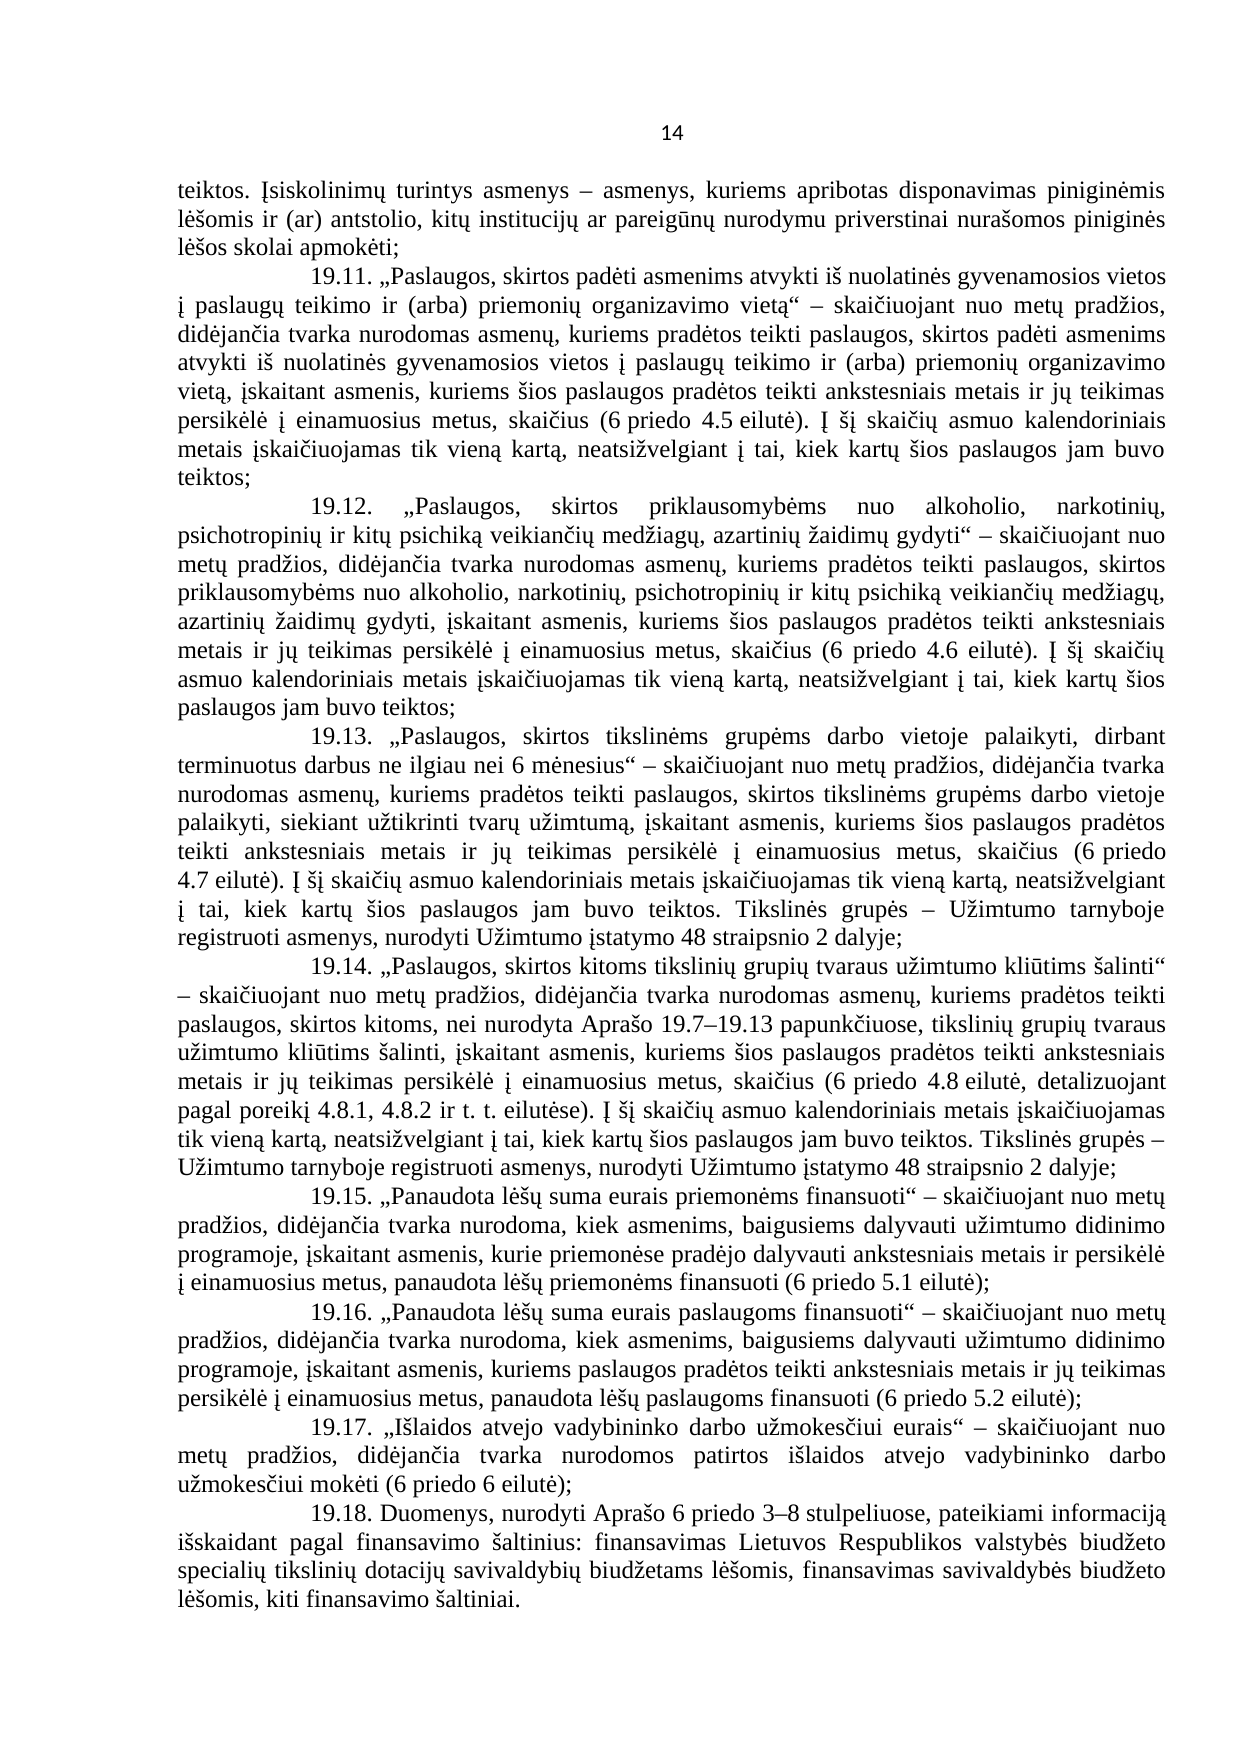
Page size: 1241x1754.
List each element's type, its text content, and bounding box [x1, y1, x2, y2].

text 19.11. „Paslaugos, skirtos padėti asmenims atvykti iš nuolatinės gyvenamosios vietos į paslaugų teikimo ir (arba) priemonių organizavimo vietą“ – skaičiuojant nuo metų pradžios, didėjančia tvarka nurodomas asmenų, kuriems pradėtos teikti paslaugos, skirtos padėti asmenims atvykti iš nuolatinės gyvenamosios vietos į paslaugų teikimo ir (arba) priemonių organizavimo vietą, įskaitant asmenis, kuriems šios paslaugos pradėtos teikti ankstesniais metais ir jų teikimas persikėlė į einamuosius metus, skaičius (6 priedo 4.5 eilutė). Į šį skaičių asmuo kalendoriniais metais įskaičiuojamas tik vieną kartą, neatsižvelgiant į tai, kiek kartų šios paslaugos jam buvo teiktos; [177, 261, 1166, 491]
text 19.14. „Paslaugos, skirtos kitoms tikslinių grupių tvaraus užimtumo kliūtims šalinti“ – skaičiuojant nuo metų pradžios, didėjančia tvarka nurodomas asmenų, kuriems pradėtos teikti paslaugos, skirtos kitoms, nei nurodyta Aprašo 19.7–19.13 papunkčiuose, tikslinių grupių tvaraus užimtumo kliūtims šalinti, įskaitant asmenis, kuriems šios paslaugos pradėtos teikti ankstesniais metais ir jų teikimas persikėlė į einamuosius metus, skaičius (6 priedo 4.8 eilutė, detalizuojant pagal poreikį 4.8.1, 4.8.2 ir t. t. eilutėse). Į šį skaičių asmuo kalendoriniais metais įskaičiuojamas tik vieną kartą, neatsižvelgiant į tai, kiek kartų šios paslaugos jam buvo teiktos. Tikslinės grupės – Užimtumo tarnyboje registruoti asmenys, nurodyti Užimtumo įstatymo 48 straipsnio 2 dalyje; [177, 951, 1166, 1181]
text 19.16. „Panaudota lėšų suma eurais paslaugoms finansuoti“ – skaičiuojant nuo metų pradžios, didėjančia tvarka nurodoma, kiek asmenims, baigusiems dalyvauti užimtumo didinimo programoje, įskaitant asmenis, kuriems paslaugos pradėtos teikti ankstesniais metais ir jų teikimas persikėlė į einamuosius metus, panaudota lėšų paslaugoms finansuoti (6 priedo 5.2 eilutė); [177, 1297, 1166, 1412]
text 19.17. „Išlaidos atvejo vadybininko darbo užmokesčiui eurais“ – skaičiuojant nuo metų pradžios, didėjančia tvarka nurodomos patirtos išlaidos atvejo vadybininko darbo užmokesčiui mokėti (6 priedo 6 eilutė); [177, 1412, 1166, 1498]
text 19.18. Duomenys, nurodyti Aprašo 6 priedo 3–8 stulpeliuose, pateikiami informaciją išskaidant pagal finansavimo šaltinius: finansavimas Lietuvos Respublikos valstybės biudžeto specialių tikslinių dotacijų savivaldybių biudžetams lėšomis, finansavimas savivaldybės biudžeto lėšomis, kiti finansavimo šaltiniai. [177, 1498, 1166, 1613]
text 19.15. „Panaudota lėšų suma eurais priemonėms finansuoti“ – skaičiuojant nuo metų pradžios, didėjančia tvarka nurodoma, kiek asmenims, baigusiems dalyvauti užimtumo didinimo programoje, įskaitant asmenis, kurie priemonėse pradėjo dalyvauti ankstesniais metais ir persikėlė į einamuosius metus, panaudota lėšų priemonėms finansuoti (6 priedo 5.1 eilutė); [177, 1181, 1166, 1297]
text teiktos. Įsiskolinimų turintys asmenys – asmenys, kuriems apribotas disponavimas piniginėmis lėšomis ir (ar) antstolio, kitų institucijų ar pareigūnų nurodymu priverstinai nurašomos piniginės lėšos skolai apmokėti; [177, 175, 1166, 261]
text 19.12. „Paslaugos, skirtos priklausomybėms nuo alkoholio, narkotinių, psichotropinių ir kitų psichiką veikiančių medžiagų, azartinių žaidimų gydyti“ – skaičiuojant nuo metų pradžios, didėjančia tvarka nurodomas asmenų, kuriems pradėtos teikti paslaugos, skirtos priklausomybėms nuo alkoholio, narkotinių, psichotropinių ir kitų psichiką veikiančių medžiagų, azartinių žaidimų gydyti, įskaitant asmenis, kuriems šios paslaugos pradėtos teikti ankstesniais metais ir jų teikimas persikėlė į einamuosius metus, skaičius (6 priedo 4.6 eilutė). Į šį skaičių asmuo kalendoriniais metais įskaičiuojamas tik vieną kartą, neatsižvelgiant į tai, kiek kartų šios paslaugos jam buvo teiktos; [177, 491, 1166, 721]
text 19.13. „Paslaugos, skirtos tikslinėms grupėms darbo vietoje palaikyti, dirbant terminuotus darbus ne ilgiau nei 6 mėnesius“ – skaičiuojant nuo metų pradžios, didėjančia tvarka nurodomas asmenų, kuriems pradėtos teikti paslaugos, skirtos tikslinėms grupėms darbo vietoje palaikyti, siekiant užtikrinti tvarų užimtumą, įskaitant asmenis, kuriems šios paslaugos pradėtos teikti ankstesniais metais ir jų teikimas persikėlė į einamuosius metus, skaičius (6 priedo 4.7 eilutė). Į šį skaičių asmuo kalendoriniais metais įskaičiuojamas tik vieną kartą, neatsižvelgiant į tai, kiek kartų šios paslaugos jam buvo teiktos. Tikslinės grupės – Užimtumo tarnyboje registruoti asmenys, nurodyti Užimtumo įstatymo 48 straipsnio 2 dalyje; [177, 721, 1166, 951]
